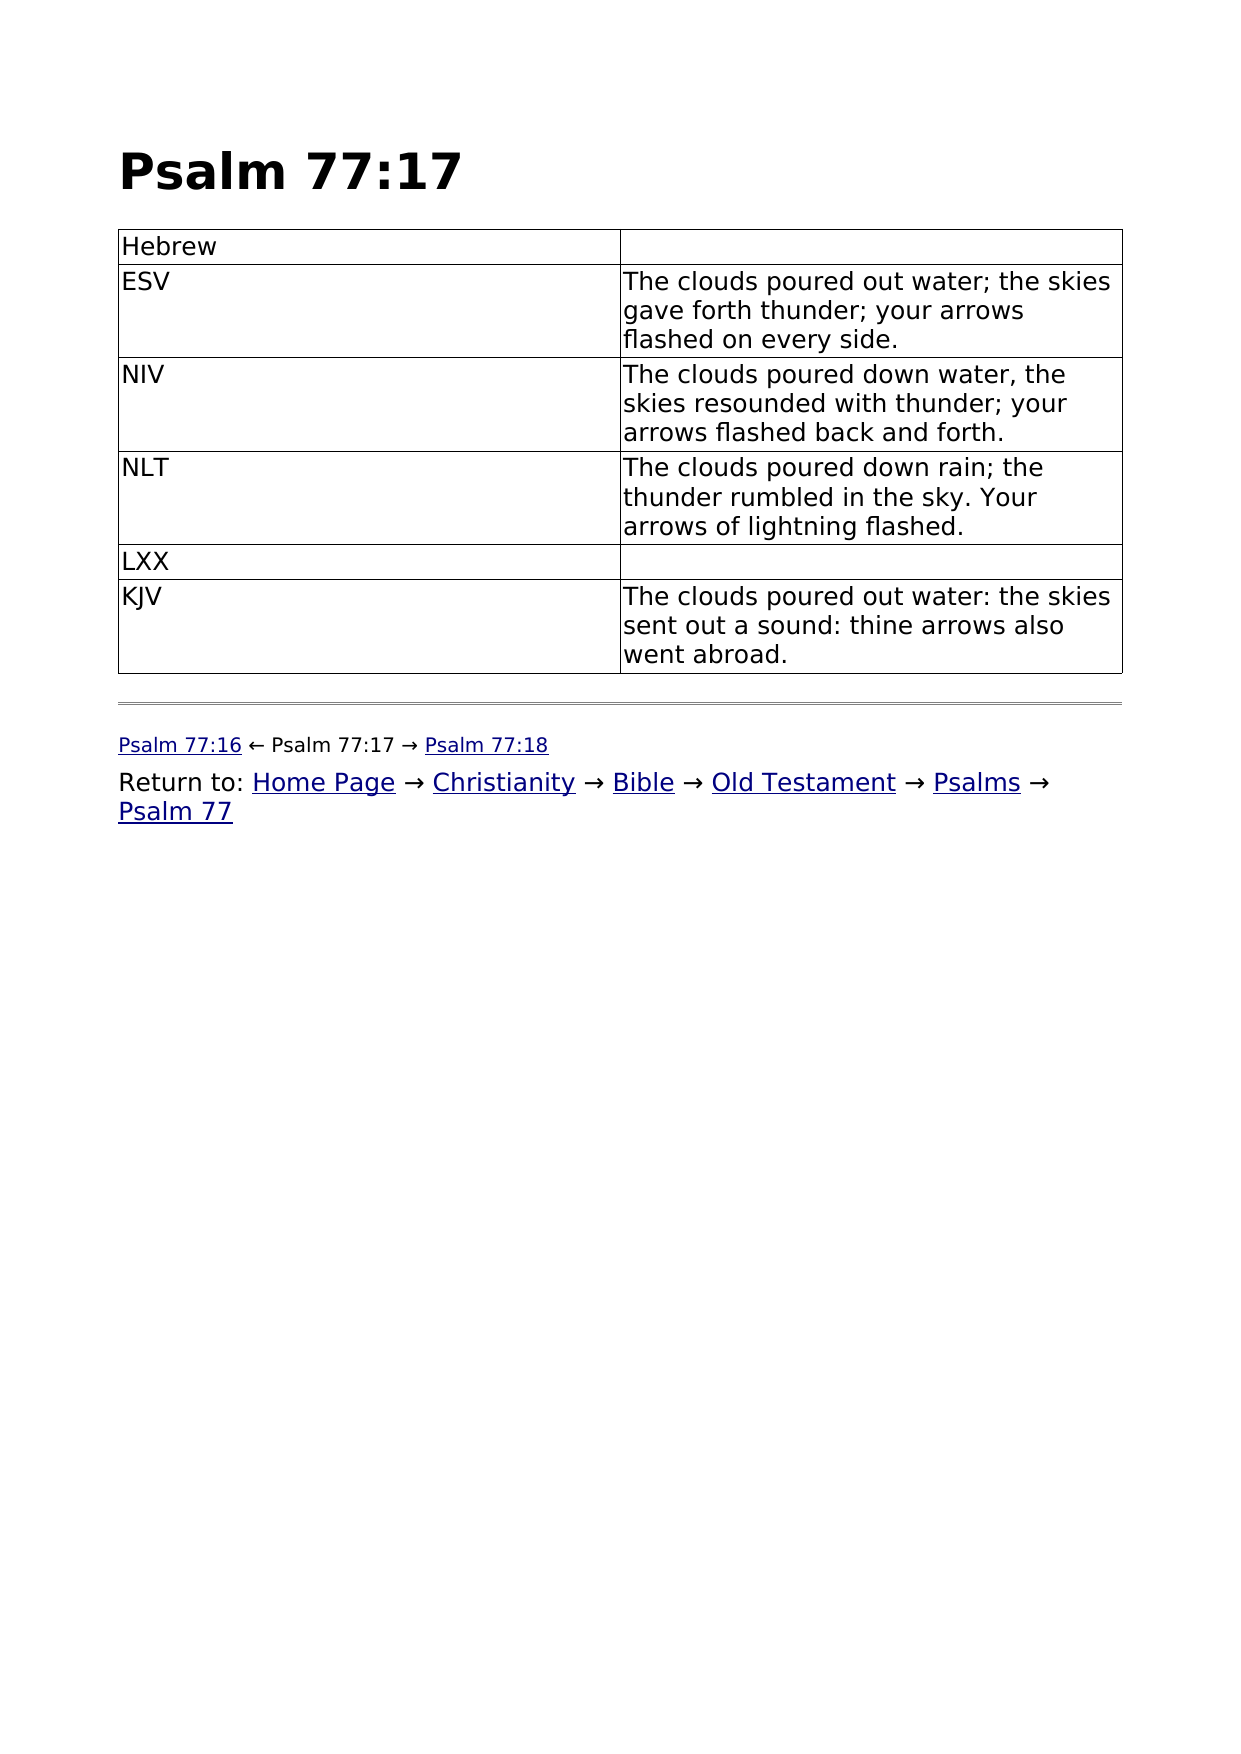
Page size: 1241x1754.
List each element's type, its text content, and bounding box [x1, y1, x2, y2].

table_cell The clouds poured out water: the skies sent out a sound: thine arrows also went abroad. [621, 580, 1122, 673]
table_cell LXX [119, 545, 620, 579]
table_cell [621, 545, 1122, 579]
text Psalm 77:16 ← Psalm 77:17 → Psalm 77:18 [118, 734, 1122, 768]
table_cell The clouds poured out water; the skies gave forth thunder; your arrows flashed on every side. [621, 265, 1122, 357]
table_cell The clouds poured down water, the skies resounded with thunder; your arrows flashed back and forth. [621, 358, 1122, 451]
table_cell NIV [119, 358, 620, 451]
table_cell ESV [119, 265, 620, 357]
subtitle Psalm 77:17 [118, 143, 1122, 201]
table_header Hebrew [119, 230, 620, 264]
table_cell NLT [119, 452, 620, 544]
table_cell The clouds poured down rain; the thunder rumbled in the sky. Your arrows of lightning flashed. [621, 452, 1122, 544]
table_header [621, 230, 1122, 264]
table_cell KJV [119, 580, 620, 673]
text Return to: Home Page → Christianity → Bible → Old Testament → Psalms → Psalm 77 [118, 768, 1122, 826]
